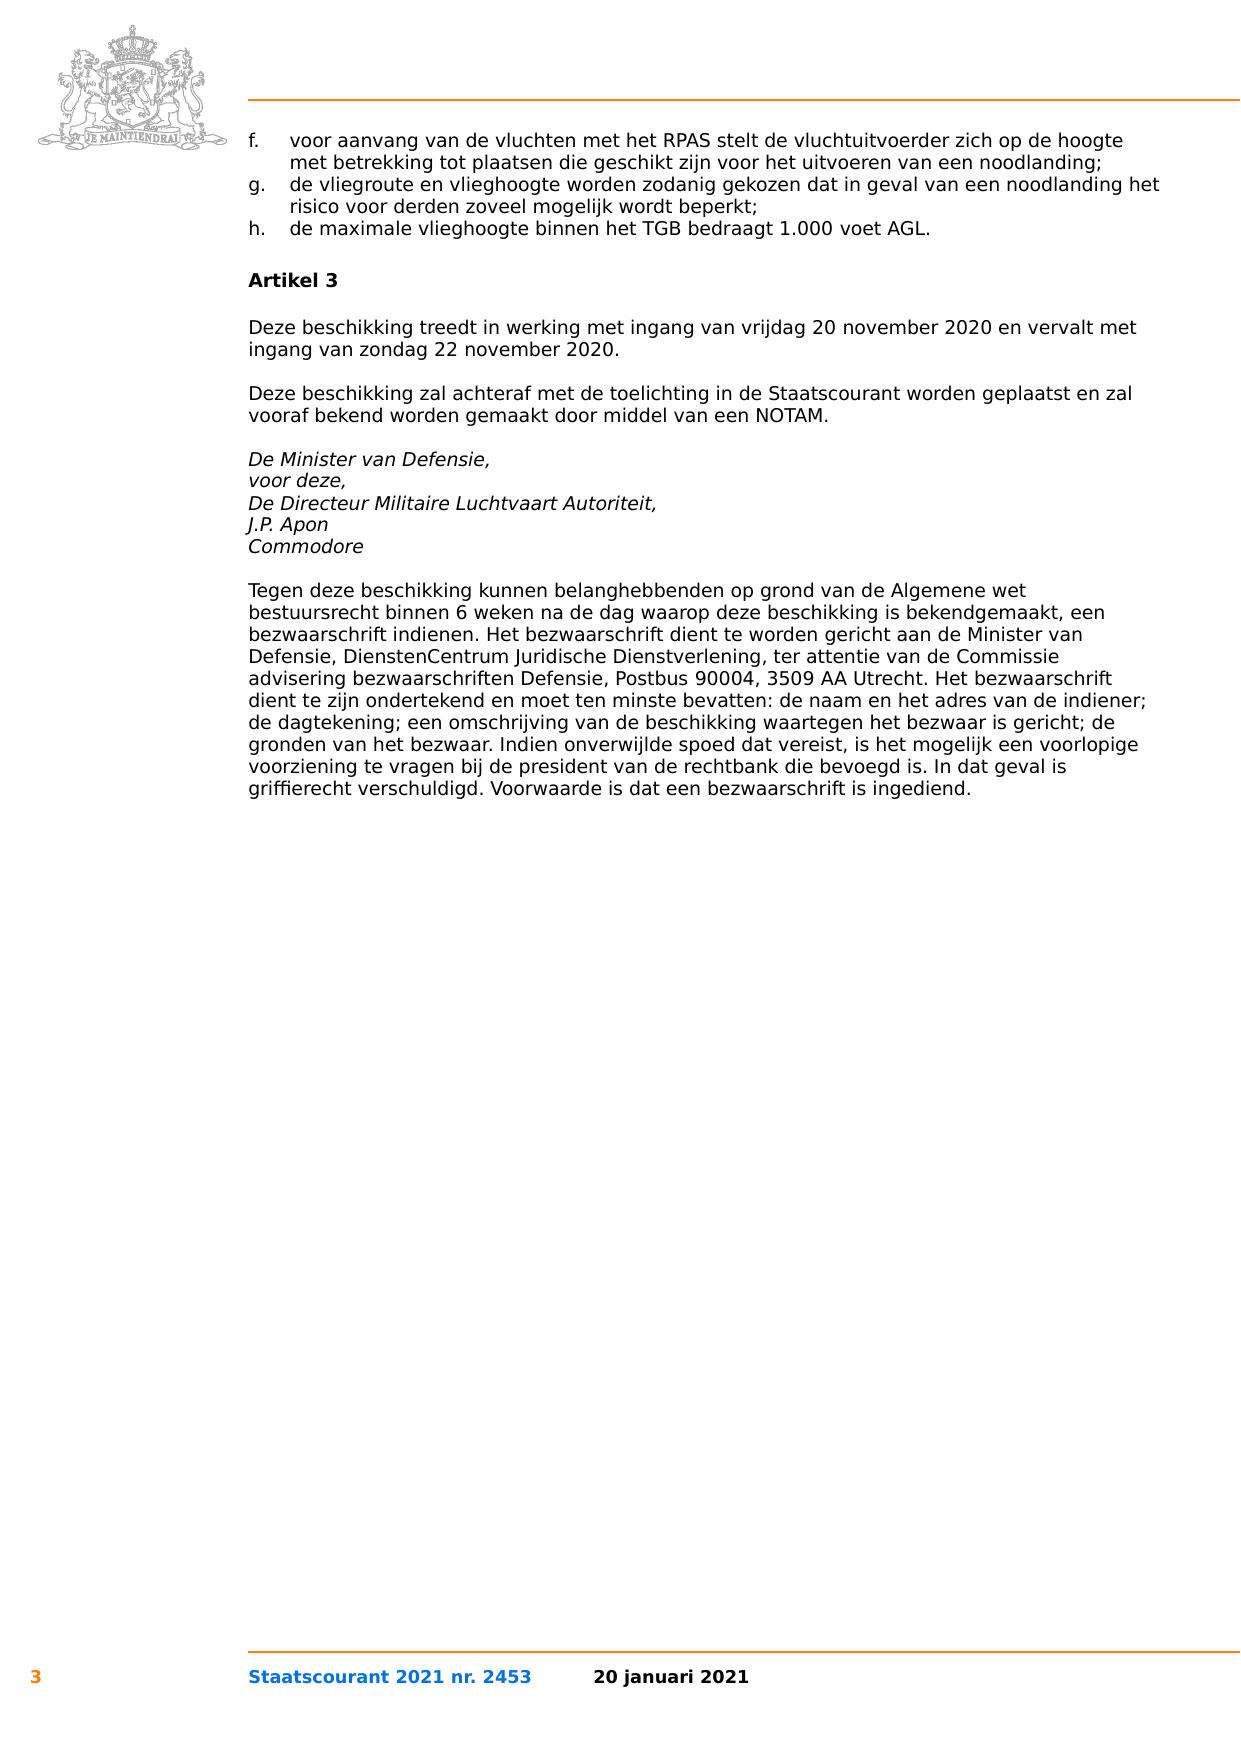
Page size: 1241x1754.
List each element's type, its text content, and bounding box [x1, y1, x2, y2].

subtitle Artikel 3 [248, 270, 1163, 292]
text f. voor aanvang van de vluchten met het RPAS stelt de vluchtuitvoerder zich op de hoogte met betrekking tot plaatsen die geschikt zijn voor het uitvoeren van een noodlanding; [248, 130, 1163, 174]
picture [38, 25, 227, 150]
text Deze beschikking treedt in werking met ingang van vrijdag 20 november 2020 en vervalt met ingang van zondag 22 november 2020. [248, 317, 1163, 361]
text Tegen deze beschikking kunnen belanghebbenden op grond van de Algemene wet bestuursrecht binnen 6 weken na de dag waarop deze beschikking is bekendgemaakt, een bezwaarschrift indienen. Het bezwaarschrift dient te worden gericht aan de Minister van Defensie, DienstenCentrum Juridische Dienstverlening, ter attentie van de Commissie advisering bezwaarschriften Defensie, Postbus 90004, 3509 AA Utrecht. Het bezwaarschrift dient te zijn ondertekend en moet ten minste bevatten: de naam en het adres van de indiener; de dagtekening; een omschrijving van de beschikking waartegen het bezwaar is gericht; de gronden van het bezwaar. Indien onverwijlde spoed dat vereist, is het mogelijk een voorlopige voorziening te vragen bij de president van de rechtbank die bevoegd is. In dat geval is griffierecht verschuldigd. Voorwaarde is dat een bezwaarschrift is ingediend. [248, 580, 1163, 800]
text De Minister van Defensie, voor deze, De Directeur Militaire Luchtvaart Autoriteit, J.P. Apon Commodore [248, 448, 1163, 558]
text h. de maximale vlieghoogte binnen het TGB bedraagt 1.000 voet AGL. [248, 218, 1163, 240]
text g. de vliegroute en vlieghoogte worden zodanig gekozen dat in geval van een noodlanding het risico voor derden zoveel mogelijk wordt beperkt; [248, 174, 1163, 218]
text Deze beschikking zal achteraf met de toelichting in de Staatscourant worden geplaatst en zal vooraf bekend worden gemaakt door middel van een NOTAM. [248, 383, 1163, 427]
